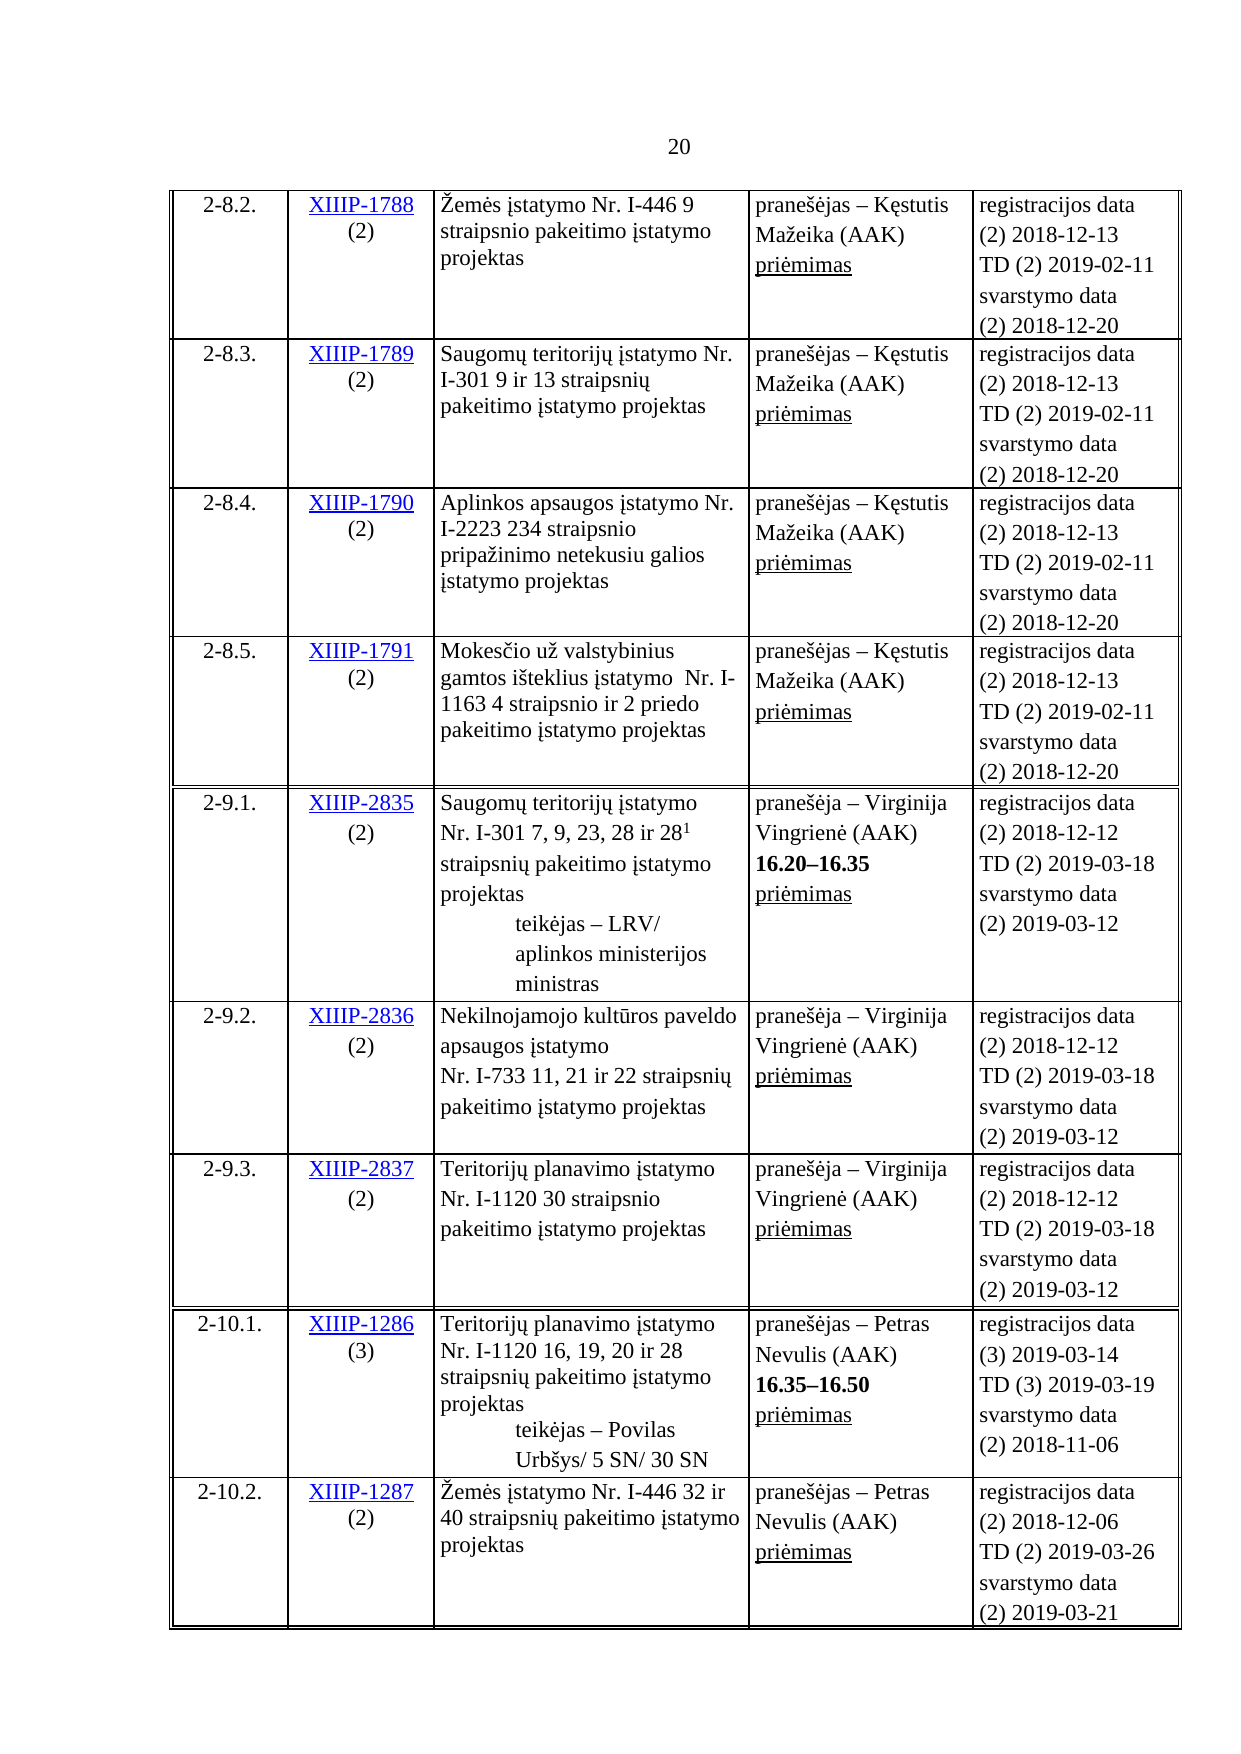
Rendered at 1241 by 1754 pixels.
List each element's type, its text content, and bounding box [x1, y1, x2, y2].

table_cell Saugomų teritorijų įstatymo Nr. I-301 7, 9, 23, 28 ir 281 straipsnių pakeitimo įstatymo projektas teikėjas – LRV/ aplinkos ministerijos ministras [435, 789, 748, 1001]
table_cell XIIIP-2835 (2) [289, 789, 433, 1001]
table_cell XIIIP-1287 (2) [289, 1478, 433, 1625]
table_cell registracijos data (2) 2018-12-06 TD (2) 2019-03-26 svarstymo data (2) 2019-03-21 [974, 1478, 1178, 1625]
table_cell 2-9.3. [174, 1155, 287, 1306]
table_cell 2-9.1. [174, 789, 287, 1001]
table_cell XIIIP-1286 (3) [289, 1311, 433, 1476]
table_cell [1182, 1153, 1222, 1306]
table_cell XIIIP-1789 (2) [289, 340, 433, 487]
table_cell 2-10.2. [174, 1478, 287, 1625]
table_cell XIIIP-2836 (2) [289, 1002, 433, 1153]
table_cell XIIIP-1790 (2) [289, 489, 433, 636]
table_cell [1182, 785, 1222, 1001]
table_cell XIIIP-1788 (2) [289, 191, 433, 338]
table_cell Teritorijų planavimo įstatymo Nr. I-1120 30 straipsnio pakeitimo įstatymo projektas [435, 1155, 748, 1306]
table_cell [1182, 1001, 1222, 1153]
table_cell 2-8.5. [174, 637, 287, 784]
table_cell pranešėjas – Petras Nevulis (AAK) priėmimas [750, 1478, 972, 1625]
table_cell [1182, 636, 1222, 784]
table_cell 2-8.4. [174, 489, 287, 636]
table_cell Nekilnojamojo kultūros paveldo apsaugos įstatymo Nr. I-733 11, 21 ir 22 straipsnių pakeitimo įstatymo projektas [435, 1002, 748, 1153]
table_cell XIIIP-1791 (2) [289, 637, 433, 784]
table_cell [1182, 487, 1222, 636]
table_cell registracijos data (2) 2018-12-13 TD (2) 2019-02-11 svarstymo data (2) 2018-12-20 [974, 340, 1178, 487]
table_cell pranešėja – Virginija Vingrienė (AAK) priėmimas [750, 1002, 972, 1153]
table_cell pranešėjas – Petras Nevulis (AAK) 16.35–16.50 priėmimas [750, 1311, 972, 1476]
table_cell registracijos data (2) 2018-12-12 TD (2) 2019-03-18 svarstymo data (2) 2019-03-12 [974, 1002, 1178, 1153]
table_cell XIIIP-2837 (2) [289, 1155, 433, 1306]
table_cell Saugomų teritorijų įstatymo Nr. I-301 9 ir 13 straipsnių pakeitimo įstatymo projektas [435, 340, 748, 487]
table_cell registracijos data (3) 2019-03-14 TD (3) 2019-03-19 svarstymo data (2) 2018-11-06 [974, 1311, 1178, 1476]
table_cell Aplinkos apsaugos įstatymo Nr. I-2223 234 straipsnio pripažinimo netekusiu galios įstatymo projektas [435, 489, 748, 636]
table_cell Žemės įstatymo Nr. I-446 32 ir 40 straipsnių pakeitimo įstatymo projektas [435, 1478, 748, 1625]
table_cell [1182, 1306, 1222, 1476]
table_cell pranešėjas – Kęstutis Mažeika (AAK) priėmimas [750, 340, 972, 487]
table_cell Teritorijų planavimo įstatymo Nr. I-1120 16, 19, 20 ir 28 straipsnių pakeitimo įstatymo projektas teikėjas – Povilas Urbšys/ 5 SN/ 30 SN [435, 1311, 748, 1476]
table_cell 2-8.2. [174, 191, 287, 338]
table_cell pranešėja – Virginija Vingrienė (AAK) 16.20–16.35 priėmimas [750, 789, 972, 1001]
table_cell pranešėja – Virginija Vingrienė (AAK) priėmimas [750, 1155, 972, 1306]
table_cell Mokesčio už valstybinius gamtos išteklius įstatymo Nr. I-1163 4 straipsnio ir 2 priedo pakeitimo įstatymo projektas [435, 637, 748, 784]
table_cell registracijos data (2) 2018-12-12 TD (2) 2019-03-18 svarstymo data (2) 2019-03-12 [974, 1155, 1178, 1306]
table_cell [1182, 338, 1222, 487]
table_cell 2-9.2. [174, 1002, 287, 1153]
table_cell 2-10.1. [174, 1311, 287, 1476]
table_cell [1182, 1476, 1222, 1625]
table_cell pranešėjas – Kęstutis Mažeika (AAK) priėmimas [750, 191, 972, 338]
table_cell [1182, 190, 1222, 338]
table_cell pranešėjas – Kęstutis Mažeika (AAK) priėmimas [750, 637, 972, 784]
table_cell 2-8.3. [174, 340, 287, 487]
table_cell pranešėjas – Kęstutis Mažeika (AAK) priėmimas [750, 489, 972, 636]
table_cell registracijos data (2) 2018-12-13 TD (2) 2019-02-11 svarstymo data (2) 2018-12-20 [974, 191, 1178, 338]
table_cell registracijos data (2) 2018-12-13 TD (2) 2019-02-11 svarstymo data (2) 2018-12-20 [974, 637, 1178, 784]
table_cell registracijos data (2) 2018-12-12 TD (2) 2019-03-18 svarstymo data (2) 2019-03-12 [974, 789, 1178, 1001]
table_cell registracijos data (2) 2018-12-13 TD (2) 2019-02-11 svarstymo data (2) 2018-12-20 [974, 489, 1178, 636]
table_cell Žemės įstatymo Nr. I-446 9 straipsnio pakeitimo įstatymo projektas [435, 191, 748, 338]
